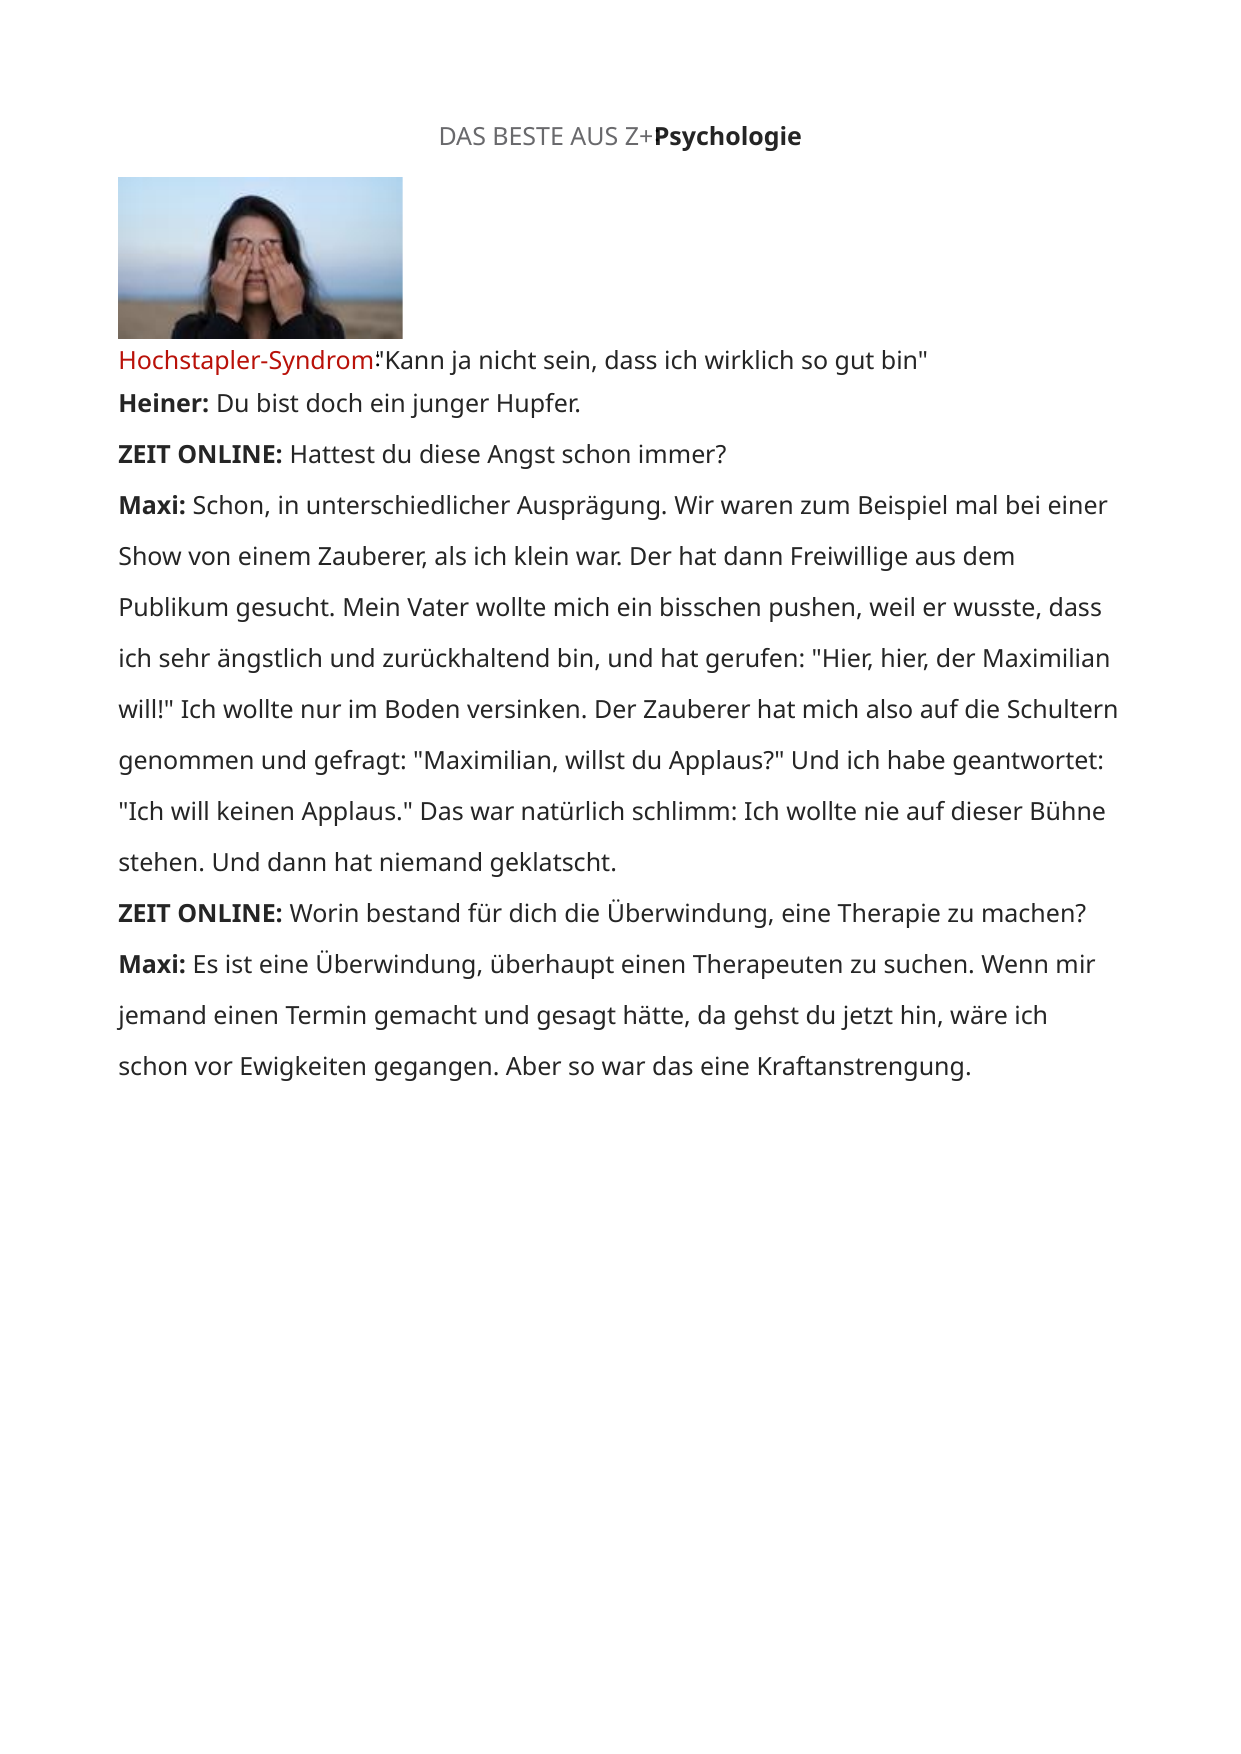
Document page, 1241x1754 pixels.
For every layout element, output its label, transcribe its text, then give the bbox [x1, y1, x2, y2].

subtitle DAS BESTE AUS Z+Psychologie [118, 118, 1122, 152]
text Maxi: Es ist eine Überwindung, überhaupt einen Therapeuten zu suchen. Wenn mir jemand einen Termin gemacht und gesagt hätte, da gehst du jetzt hin, wäre ich schon vor Ewigkeiten gegangen. Aber so war das eine Kraftanstrengung. [118, 947, 1122, 1083]
picture [118, 177, 403, 339]
subtitle Hochstapler-Syndrom"Kann ja nicht sein, dass ich wirklich so gut bin" [118, 343, 1122, 377]
text Heiner: Du bist doch ein junger Hupfer. [118, 385, 1122, 419]
text ZEIT ONLINE: Worin bestand für dich die Überwindung, eine Therapie zu machen? [118, 896, 1122, 930]
text ZEIT ONLINE: Hattest du diese Angst schon immer? [118, 436, 1122, 471]
text Maxi: Schon, in unterschiedlicher Ausprägung. Wir waren zum Beispiel mal bei einer Show von einem Zauberer, als ich klein war. Der hat dann Freiwillige aus dem Publikum gesucht. Mein Vater wollte mich ein bisschen pushen, weil er wusste, dass ich sehr ängstlich und zurückhaltend bin, und hat gerufen: "Hier, hier, der Maximilian will!" Ich wollte nur im Boden versinken. Der Zauberer hat mich also auf die Schultern genommen und gefragt: "Maximilian, willst du Applaus?" Und ich habe geantwortet: "Ich will keinen Applaus." Das war natürlich schlimm: Ich wollte nie auf dieser Bühne stehen. Und dann hat niemand geklatscht. [118, 487, 1122, 879]
